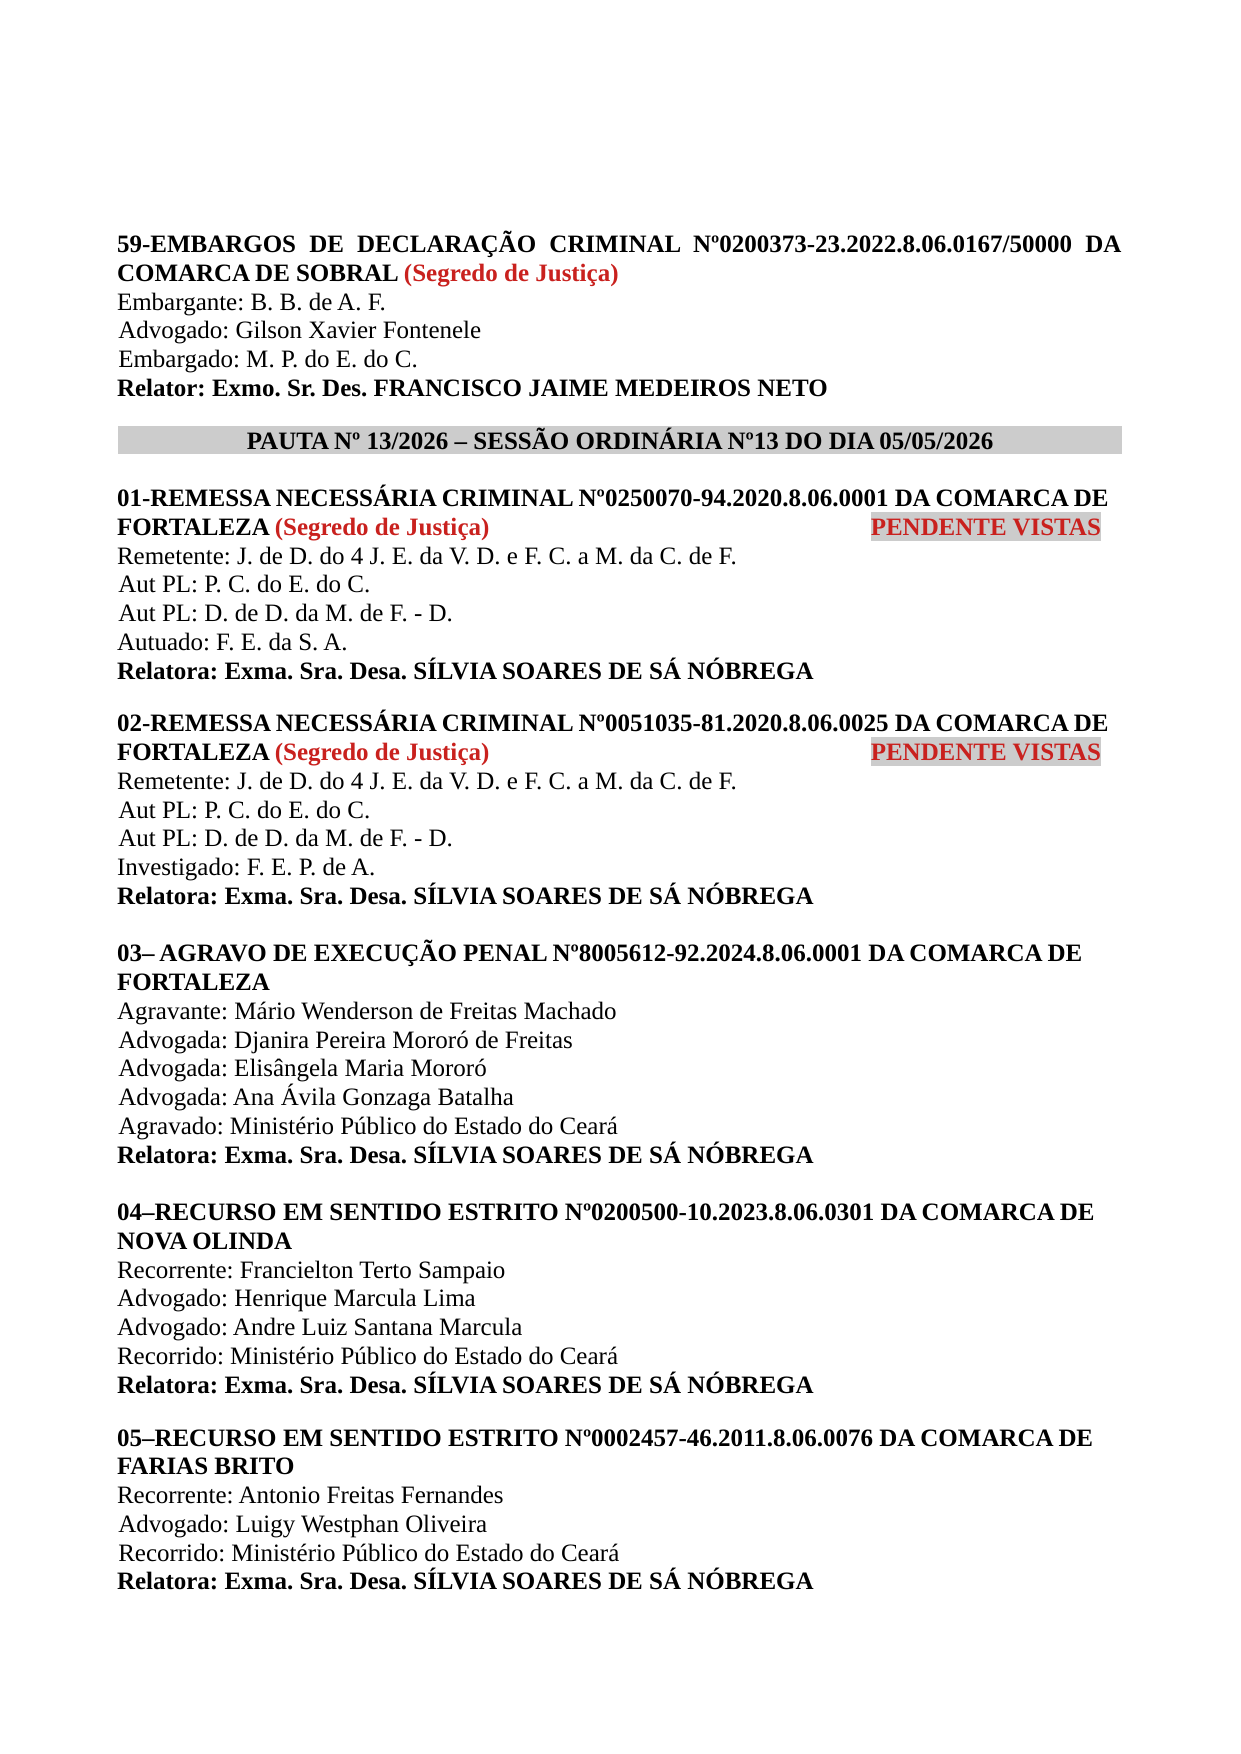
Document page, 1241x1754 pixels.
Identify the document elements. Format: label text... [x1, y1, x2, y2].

text Autuado: F. E. da S. A. [117, 627, 1122, 656]
text PAUTA Nº 13/2026 – SESSÃO ORDINÁRIA Nº13 DO DIA 05/05/2026 [118, 426, 1122, 454]
text Advogada: Djanira Pereira Mororó de Freitas [118, 1025, 1122, 1053]
text Aut PL: P. C. do E. do C. [118, 795, 1122, 823]
text 05–RECURSO EM SENTIDO ESTRITO Nº0002457-46.2011.8.06.0076 DA COMARCA DE FARIAS BRITO [117, 1423, 1122, 1480]
text Embargante: B. B. de A. F. [117, 287, 1122, 315]
text Relatora: Exma. Sra. Desa. SÍLVIA SOARES DE SÁ NÓBREGA [117, 1140, 1122, 1168]
text Relatora: Exma. Sra. Desa. SÍLVIA SOARES DE SÁ NÓBREGA [117, 1566, 1122, 1595]
text Recorrente: Antonio Freitas Fernandes [117, 1480, 1122, 1509]
text 01-REMESSA NECESSÁRIA CRIMINAL Nº0250070-94.2020.8.06.0001 DA COMARCA DE FORTALEZA (Segredo de Justiça) PENDENTE VISTAS [117, 483, 1122, 541]
text Investigado: F. E. P. de A. [117, 852, 1122, 881]
text Recorrente: Francielton Terto Sampaio [117, 1255, 1122, 1283]
text Relatora: Exma. Sra. Desa. SÍLVIA SOARES DE SÁ NÓBREGA [117, 656, 1122, 684]
text 04–RECURSO EM SENTIDO ESTRITO Nº0200500-10.2023.8.06.0301 DA COMARCA DE NOVA OLINDA [117, 1197, 1122, 1255]
text Advogado: Gilson Xavier Fontenele [118, 315, 1122, 344]
text 02-REMESSA NECESSÁRIA CRIMINAL Nº0051035-81.2020.8.06.0025 DA COMARCA DE FORTALEZA (Segredo de Justiça) PENDENTE VISTAS [117, 708, 1122, 766]
text Aut PL: D. de D. da M. de F. - D. [118, 598, 1122, 627]
text Remetente: J. de D. do 4 J. E. da V. D. e F. C. a M. da C. de F. [117, 541, 1122, 569]
text Agravado: Ministério Público do Estado do Ceará [118, 1111, 1122, 1140]
text Advogado: Andre Luiz Santana Marcula [117, 1312, 1122, 1341]
text Advogada: Elisângela Maria Mororó [118, 1053, 1122, 1082]
text Advogado: Luigy Westphan Oliveira [118, 1509, 1122, 1538]
text 03– AGRAVO DE EXECUÇÃO PENAL Nº8005612-92.2024.8.06.0001 DA COMARCA DE FORTALEZA [117, 938, 1122, 996]
text Aut PL: D. de D. da M. de F. - D. [118, 823, 1122, 852]
text Recorrido: Ministério Público do Estado do Ceará [118, 1538, 1122, 1566]
text Aut PL: P. C. do E. do C. [118, 569, 1122, 598]
text Relatora: Exma. Sra. Desa. SÍLVIA SOARES DE SÁ NÓBREGA [117, 1370, 1122, 1398]
text 59-EMBARGOS DE DECLARAÇÃO CRIMINAL Nº0200373-23.2022.8.06.0167/50000 DA COMARCA DE SOBRAL (Segredo de Justiça) [117, 229, 1122, 287]
text Recorrido: Ministério Público do Estado do Ceará [117, 1341, 1122, 1370]
text Advogado: Henrique Marcula Lima [117, 1283, 1122, 1312]
text Agravante: Mário Wenderson de Freitas Machado [117, 996, 1122, 1025]
text Advogada: Ana Ávila Gonzaga Batalha [118, 1082, 1122, 1111]
text Embargado: M. P. do E. do C. [118, 344, 1122, 373]
text Relatora: Exma. Sra. Desa. SÍLVIA SOARES DE SÁ NÓBREGA [117, 881, 1122, 910]
text Remetente: J. de D. do 4 J. E. da V. D. e F. C. a M. da C. de F. [117, 766, 1122, 795]
text Relator: Exmo. Sr. Des. FRANCISCO JAIME MEDEIROS NETO [117, 373, 1122, 402]
